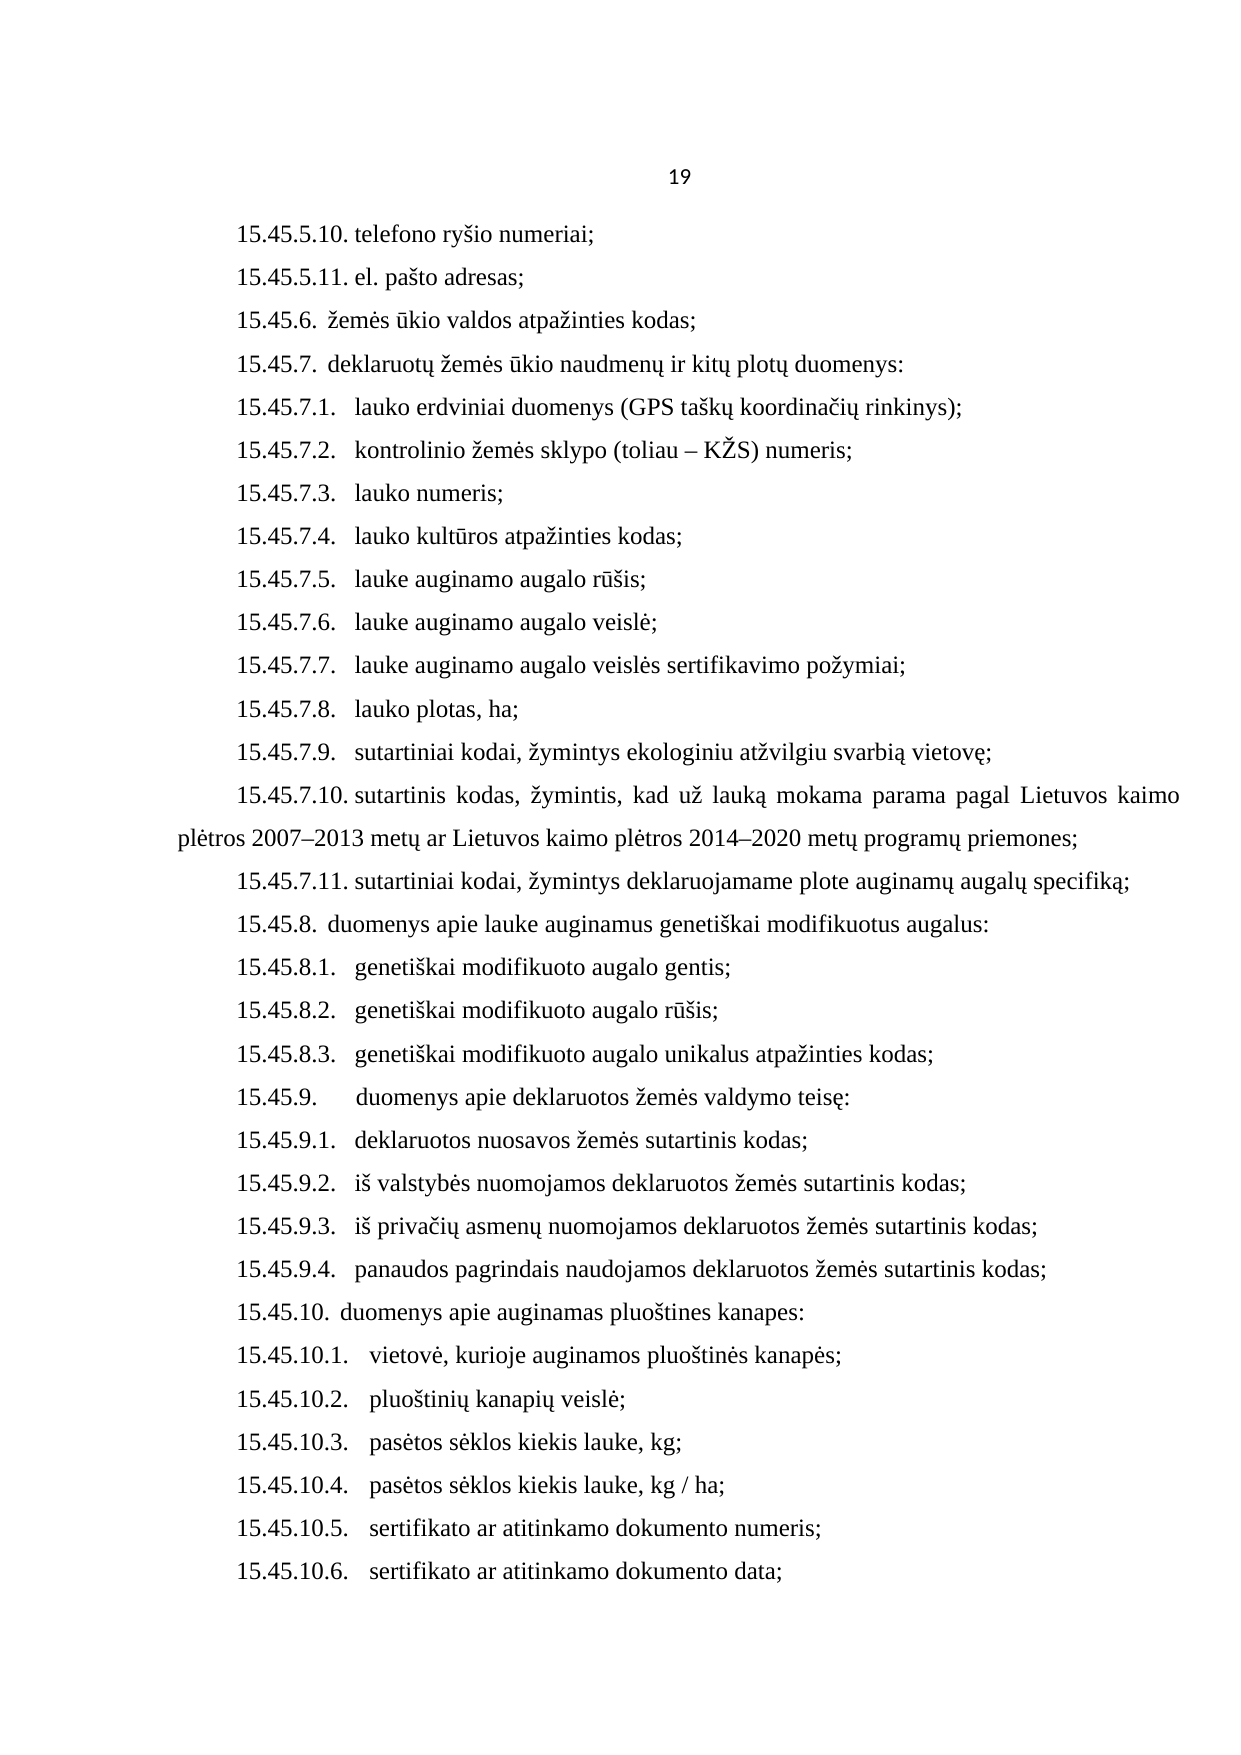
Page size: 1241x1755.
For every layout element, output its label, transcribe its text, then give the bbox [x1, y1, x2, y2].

text 15.45.8.3. genetiškai modifikuoto augalo unikalus atpažinties kodas; [236, 1039, 1181, 1067]
text 15.45.10.4. pasėtos sėklos kiekis lauke, kg / ha; [236, 1470, 1181, 1499]
text 15.45.9. duomenys apie deklaruotos žemės valdymo teisę: [236, 1082, 1181, 1111]
text 15.45.10.5. sertifikato ar atitinkamo dokumento numeris; [236, 1513, 1181, 1542]
text 15.45.10.1. vietovė, kurioje auginamos pluoštinės kanapės; [236, 1341, 1181, 1369]
text 15.45.7.1. lauko erdviniai duomenys (GPS taškų koordinačių rinkinys); [177, 392, 1181, 421]
text 15.45.8.2. genetiškai modifikuoto augalo rūšis; [236, 996, 1181, 1024]
text 15.45.9.2. iš valstybės nuomojamos deklaruotos žemės sutartinis kodas; [236, 1168, 1181, 1197]
text 15.45.7.9. sutartiniai kodai, žymintys ekologiniu atžvilgiu svarbią vietovę; [177, 737, 1181, 766]
text 15.45.9.3. iš privačių asmenų nuomojamos deklaruotos žemės sutartinis kodas; [236, 1211, 1181, 1240]
text 15.45.10.6. sertifikato ar atitinkamo dokumento data; [236, 1556, 1181, 1585]
text 15.45.7.10. sutartinis kodas, žymintis, kad už lauką mokama parama pagal Lietuvos kaimo plėtros 2007–2013 metų ar Lietuvos kaimo plėtros 2014–2020 metų programų priemones; [177, 780, 1181, 852]
text 15.45.8.1. genetiškai modifikuoto augalo gentis; [236, 952, 1181, 981]
text 15.45.7.6. lauke auginamo augalo veislė; [177, 607, 1181, 636]
text 15.45.7.7. lauke auginamo augalo veislės sertifikavimo požymiai; [236, 651, 1181, 679]
text 15.45.9.4. panaudos pagrindais naudojamos deklaruotos žemės sutartinis kodas; [236, 1254, 1181, 1283]
text 15.45.7. deklaruotų žemės ūkio naudmenų ir kitų plotų duomenys: [177, 349, 1181, 377]
text 15.45.10.3. pasėtos sėklos kiekis lauke, kg; [236, 1427, 1181, 1456]
text 15.45.9.1. deklaruotos nuosavos žemės sutartinis kodas; [236, 1125, 1181, 1154]
text 15.45.10. duomenys apie auginamas pluoštines kanapes: [236, 1297, 1181, 1326]
text 15.45.5.10. telefono ryšio numeriai; [236, 219, 1181, 248]
text 15.45.7.2. kontrolinio žemės sklypo (toliau – KŽS) numeris; [177, 435, 1181, 464]
text 15.45.7.4. lauko kultūros atpažinties kodas; [177, 521, 1181, 550]
text 15.45.8. duomenys apie lauke auginamus genetiškai modifikuotus augalus: [177, 909, 1181, 938]
text 15.45.10.2. pluoštinių kanapių veislė; [236, 1384, 1181, 1412]
text 15.45.5.11. el. pašto adresas; [236, 262, 1181, 291]
text 15.45.7.5. lauke auginamo augalo rūšis; [177, 564, 1181, 593]
text 15.45.7.11. sutartiniai kodai, žymintys deklaruojamame plote auginamų augalų specifiką; [177, 866, 1181, 895]
text 15.45.7.3. lauko numeris; [177, 478, 1181, 507]
text 15.45.6. žemės ūkio valdos atpažinties kodas; [177, 306, 1181, 334]
text 15.45.7.8. lauko plotas, ha; [236, 694, 1181, 722]
